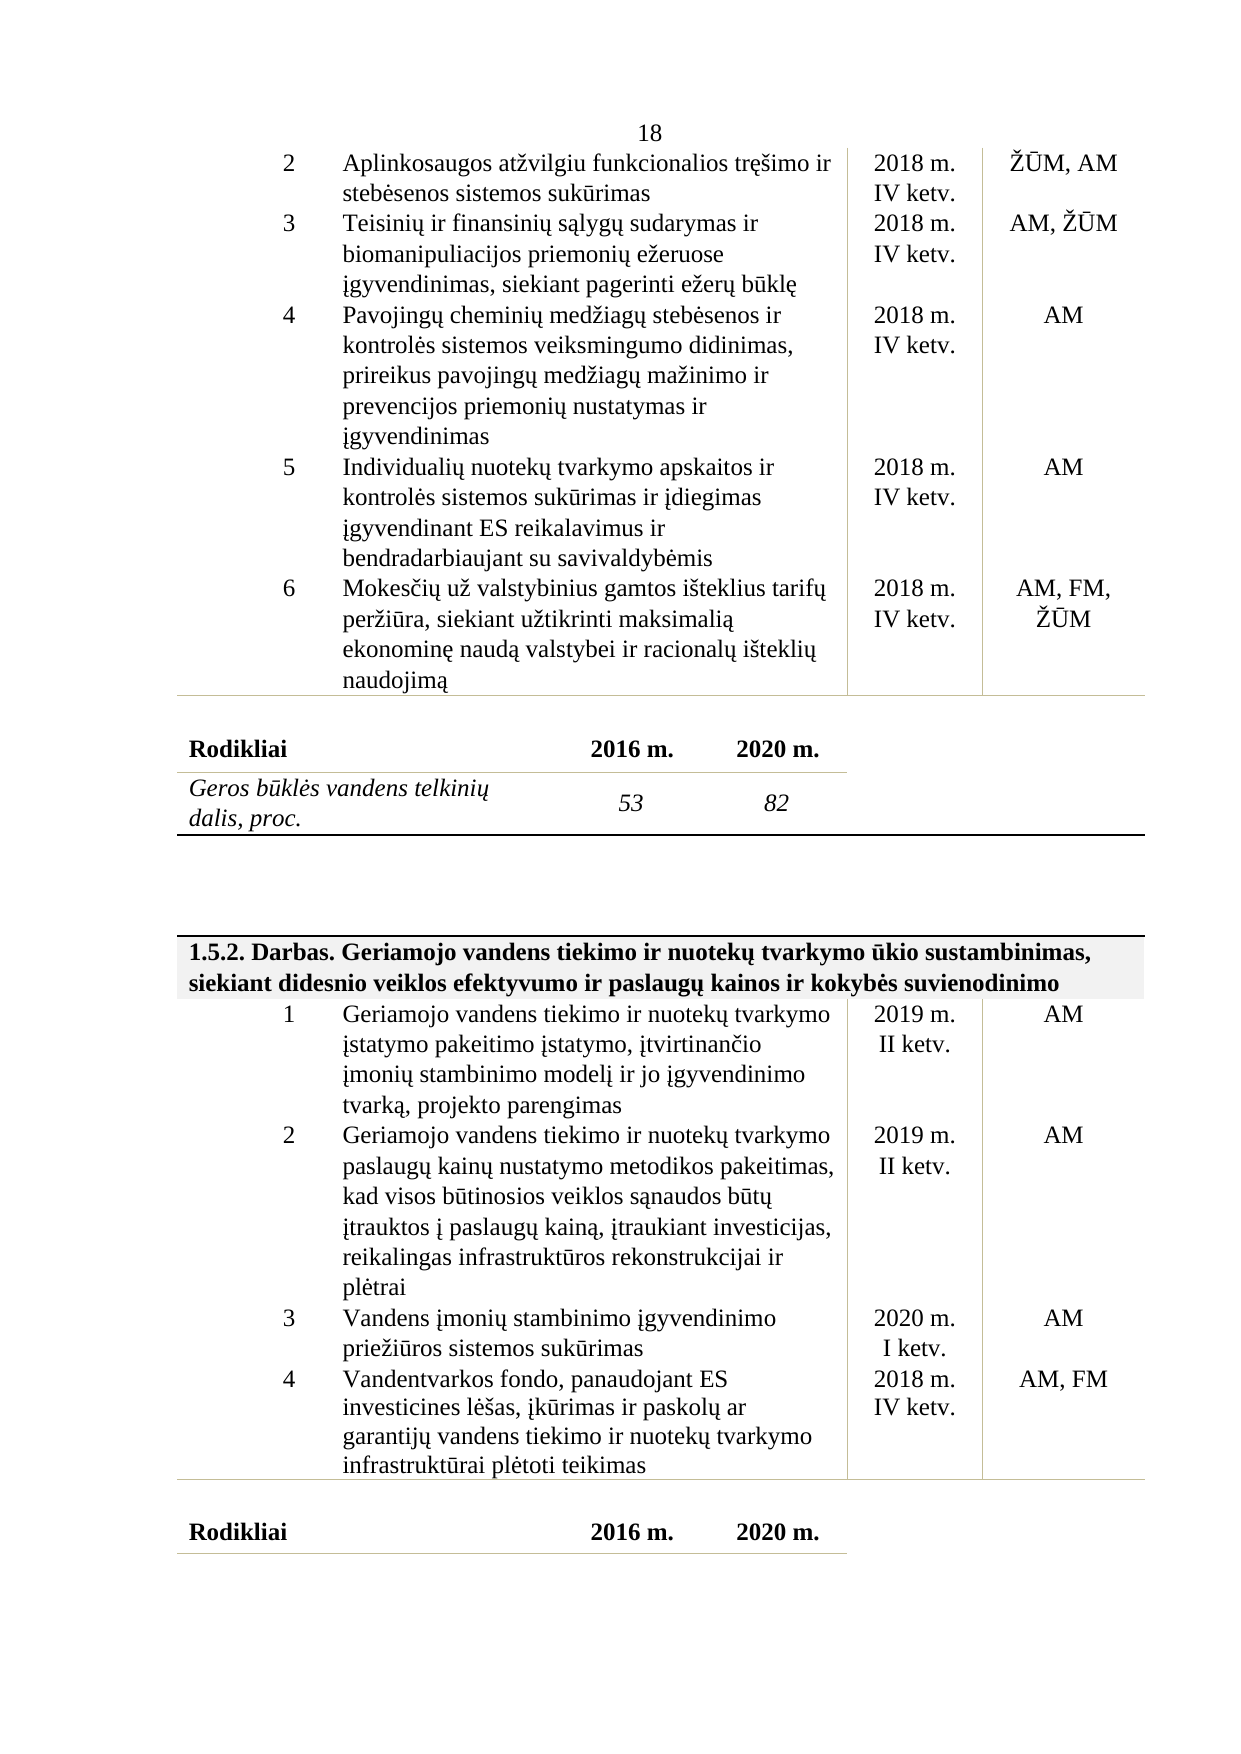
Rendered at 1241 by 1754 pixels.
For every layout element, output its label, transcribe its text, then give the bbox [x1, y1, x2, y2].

table_cell [708, 901, 847, 935]
table_cell [556, 696, 708, 728]
table_cell [247, 836, 331, 866]
table_cell [177, 1364, 247, 1479]
table_cell 1.5.2. Darbas. Geriamojo vandens tiekimo ir nuotekų tvarkymo ūkio sustambinimas, siekiant didesnio veiklos efektyvumo ir paslaugų kainos ir kokybės suvienodinimo [177, 937, 1144, 999]
table_cell Teisinių ir finansinių sąlygų sudarymas ir biomanipuliacijos priemonių ežeruose įgyvendinimas, siekiant pagerinti ežerų būklę [331, 209, 847, 300]
table_cell Individualių nuotekų tvarkymo apskaitos ir kontrolės sistemos sukūrimas ir įdiegimas įgyvendinant ES reikalavimus ir bendradarbiaujant su savivaldybėmis [331, 452, 847, 573]
table_cell AM [983, 452, 1144, 573]
table_cell [556, 836, 708, 866]
table_cell Rodikliai [177, 728, 331, 772]
table_cell [982, 772, 1144, 833]
table_cell 2019 m. II ketv. [848, 999, 982, 1120]
table_cell [331, 728, 423, 772]
table_cell 1 [247, 999, 331, 1120]
table_cell [982, 901, 1144, 935]
table_cell [331, 901, 423, 935]
table_cell [177, 696, 247, 728]
table_cell [177, 1120, 247, 1303]
table_cell [847, 772, 982, 833]
table_cell 2018 m. IV ketv. [848, 574, 982, 695]
table_cell 2018 m. IV ketv. [848, 1364, 982, 1479]
table_cell 2018 m. IV ketv. [848, 148, 982, 208]
table_cell [247, 696, 331, 728]
table_cell [177, 1480, 247, 1511]
table_cell 53 [556, 773, 708, 833]
table_cell 2020 m. [708, 1511, 847, 1553]
table_cell 4 [247, 1364, 331, 1479]
table_cell 3 [247, 209, 331, 300]
table_cell [708, 1480, 847, 1511]
table_cell AM, ŽŪM [983, 209, 1144, 300]
table_cell [177, 901, 247, 935]
table_cell AM, FM [983, 1364, 1144, 1479]
table_cell 2016 m. [556, 1511, 708, 1553]
table_cell [177, 866, 247, 901]
table_cell [247, 866, 331, 901]
table_cell [247, 901, 331, 935]
table_cell [847, 696, 982, 728]
table_cell Geriamojo vandens tiekimo ir nuotekų tvarkymo įstatymo pakeitimo įstatymo, įtvirtinančio įmonių stambinimo modelį ir jo įgyvendinimo tvarką, projekto parengimas [331, 999, 847, 1120]
table_cell [331, 836, 423, 866]
table_cell Geriamojo vandens tiekimo ir nuotekų tvarkymo paslaugų kainų nustatymo metodikos pakeitimas, kad visos būtinosios veiklos sąnaudos būtų įtrauktos į paslaugų kainą, įtraukiant investicijas, reikalingas infrastruktūros rekonstrukcijai ir plėtrai [331, 1120, 847, 1303]
table_cell Aplinkosaugos atžvilgiu funkcionalios tręšimo ir stebėsenos sistemos sukūrimas [331, 148, 847, 208]
table_cell Mokesčių už valstybinius gamtos išteklius tarifų peržiūra, siekiant užtikrinti maksimalią ekonominę naudą valstybei ir racionalų išteklių naudojimą [331, 574, 847, 695]
table_cell [423, 866, 556, 901]
table_cell [177, 574, 247, 695]
table_cell 2 [247, 1120, 331, 1303]
table_cell [708, 696, 847, 728]
table_cell ŽŪM, AM [983, 148, 1144, 208]
table_cell [177, 300, 247, 452]
table_cell [177, 452, 247, 573]
table_cell [556, 866, 708, 901]
table_cell AM, FM, ŽŪM [983, 574, 1144, 695]
table_cell 2018 m. IV ketv. [848, 209, 982, 300]
table_cell [423, 901, 556, 935]
table_cell [982, 728, 1144, 772]
table_cell [423, 696, 556, 728]
table_cell Vandentvarkos fondo, panaudojant ES investicines lėšas, įkūrimas ir paskolų ar garantijų vandens tiekimo ir nuotekų tvarkymo infrastruktūrai plėtoti teikimas [331, 1364, 847, 1479]
table_cell AM [983, 1120, 1144, 1303]
table_cell [177, 148, 247, 208]
table_cell [982, 1511, 1144, 1553]
table_cell [331, 866, 423, 901]
table_cell [982, 696, 1144, 728]
table_cell 2 [247, 148, 331, 208]
table_cell 6 [247, 574, 331, 695]
table_cell 2018 m. IV ketv. [848, 452, 982, 573]
table_cell AM [983, 999, 1144, 1120]
table_cell [982, 836, 1144, 866]
table_cell [847, 728, 982, 772]
table_cell [708, 866, 847, 901]
table_cell [423, 1480, 556, 1511]
table_cell Vandens įmonių stambinimo įgyvendinimo priežiūros sistemos sukūrimas [331, 1303, 847, 1364]
table_cell 4 [247, 300, 331, 452]
table_cell 82 [708, 773, 847, 833]
table_cell 2020 m. I ketv. [848, 1303, 982, 1364]
table_cell [177, 209, 247, 300]
table_cell [423, 728, 556, 772]
table_cell 2019 m. II ketv. [848, 1120, 982, 1303]
table_cell Rodikliai [177, 1511, 331, 1553]
table_cell 3 [247, 1303, 331, 1364]
table_cell [847, 866, 982, 901]
table_cell [556, 1480, 708, 1511]
table_cell [177, 836, 247, 866]
table_cell [982, 866, 1144, 901]
table_cell [982, 1480, 1144, 1511]
table_cell 2018 m. IV ketv. [848, 300, 982, 452]
table_cell 5 [247, 452, 331, 573]
table_cell [708, 836, 847, 866]
table_cell AM [983, 300, 1144, 452]
table_cell [423, 1511, 556, 1553]
table_cell [847, 1480, 982, 1511]
table_cell AM [983, 1303, 1144, 1364]
table_cell [847, 901, 982, 935]
table_cell [331, 1480, 423, 1511]
table_cell [556, 901, 708, 935]
table_cell [331, 696, 423, 728]
table_cell Pavojingų cheminių medžiagų stebėsenos ir kontrolės sistemos veiksmingumo didinimas, prireikus pavojingų medžiagų mažinimo ir prevencijos priemonių nustatymas ir įgyvendinimas [331, 300, 847, 452]
table_cell [847, 836, 982, 866]
table_cell 2020 m. [708, 728, 847, 772]
table_cell [331, 1511, 423, 1553]
table_cell Geros būklės vandens telkinių dalis, proc. [177, 773, 556, 833]
table_cell [177, 999, 247, 1120]
table_cell [247, 1480, 331, 1511]
table_cell [177, 1303, 247, 1364]
table_cell 2016 m. [556, 728, 708, 772]
table_cell [847, 1511, 982, 1553]
table_cell [423, 836, 556, 866]
